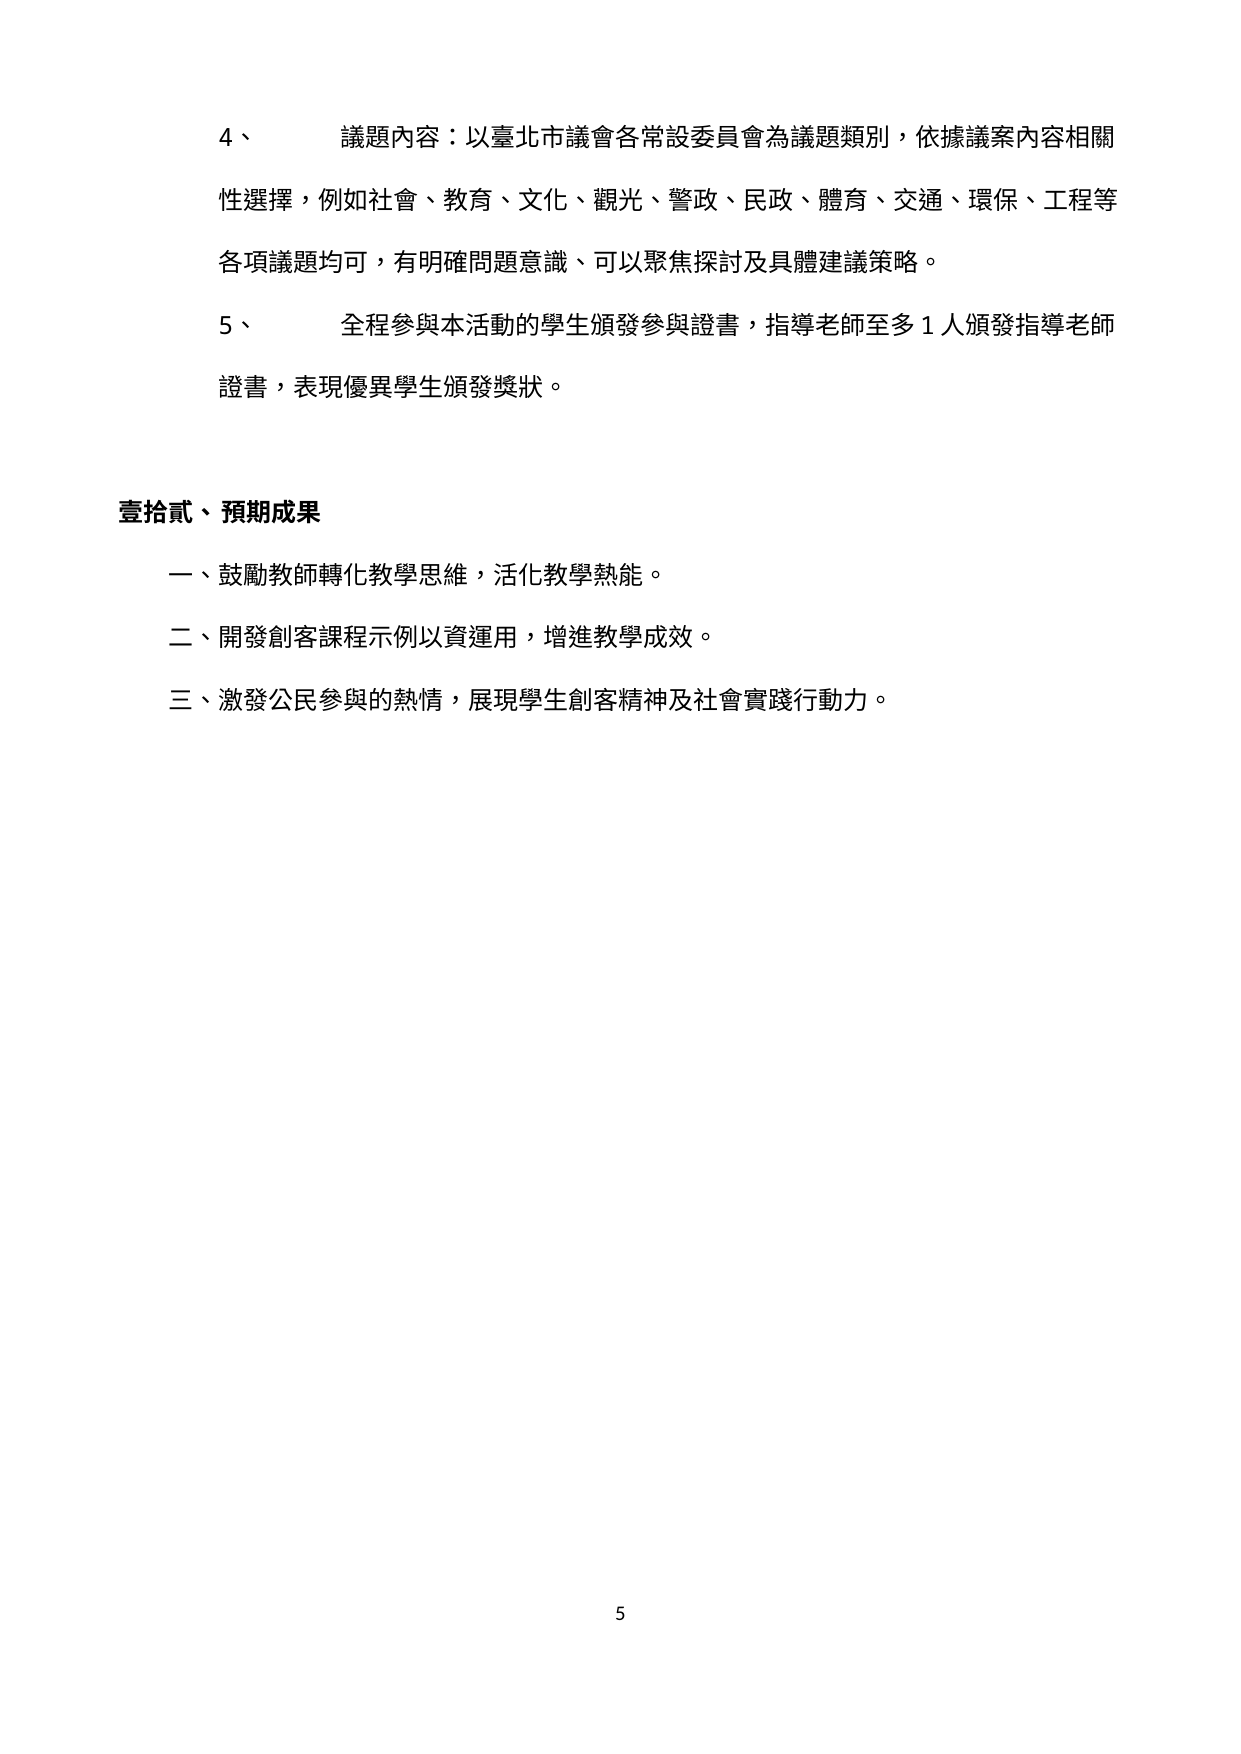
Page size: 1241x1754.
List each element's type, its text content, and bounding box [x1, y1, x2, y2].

list 預期成果 [118, 469, 1122, 532]
list 議題內容：以臺北市議會各常設委員會為議題類別，依據議案內容相關性選擇，例如社會、教育、文化、觀光、警政、民政、體育、交通、環保、工程等各項議題均可，有明確問題意識、可以聚焦探討及具體建議策略。 [218, 94, 1122, 282]
text 三、激發公民參與的熱情，展現學生創客精神及社會實踐行動力。 [168, 657, 1122, 719]
text 一、鼓勵教師轉化教學思維，活化教學熱能。 [168, 532, 1122, 594]
list 全程參與本活動的學生頒發參與證書，指導老師至多1人頒發指導老師證書，表現優異學生頒發獎狀。 [218, 282, 1122, 407]
text 二、開發創客課程示例以資運用，增進教學成效。 [168, 594, 1122, 657]
